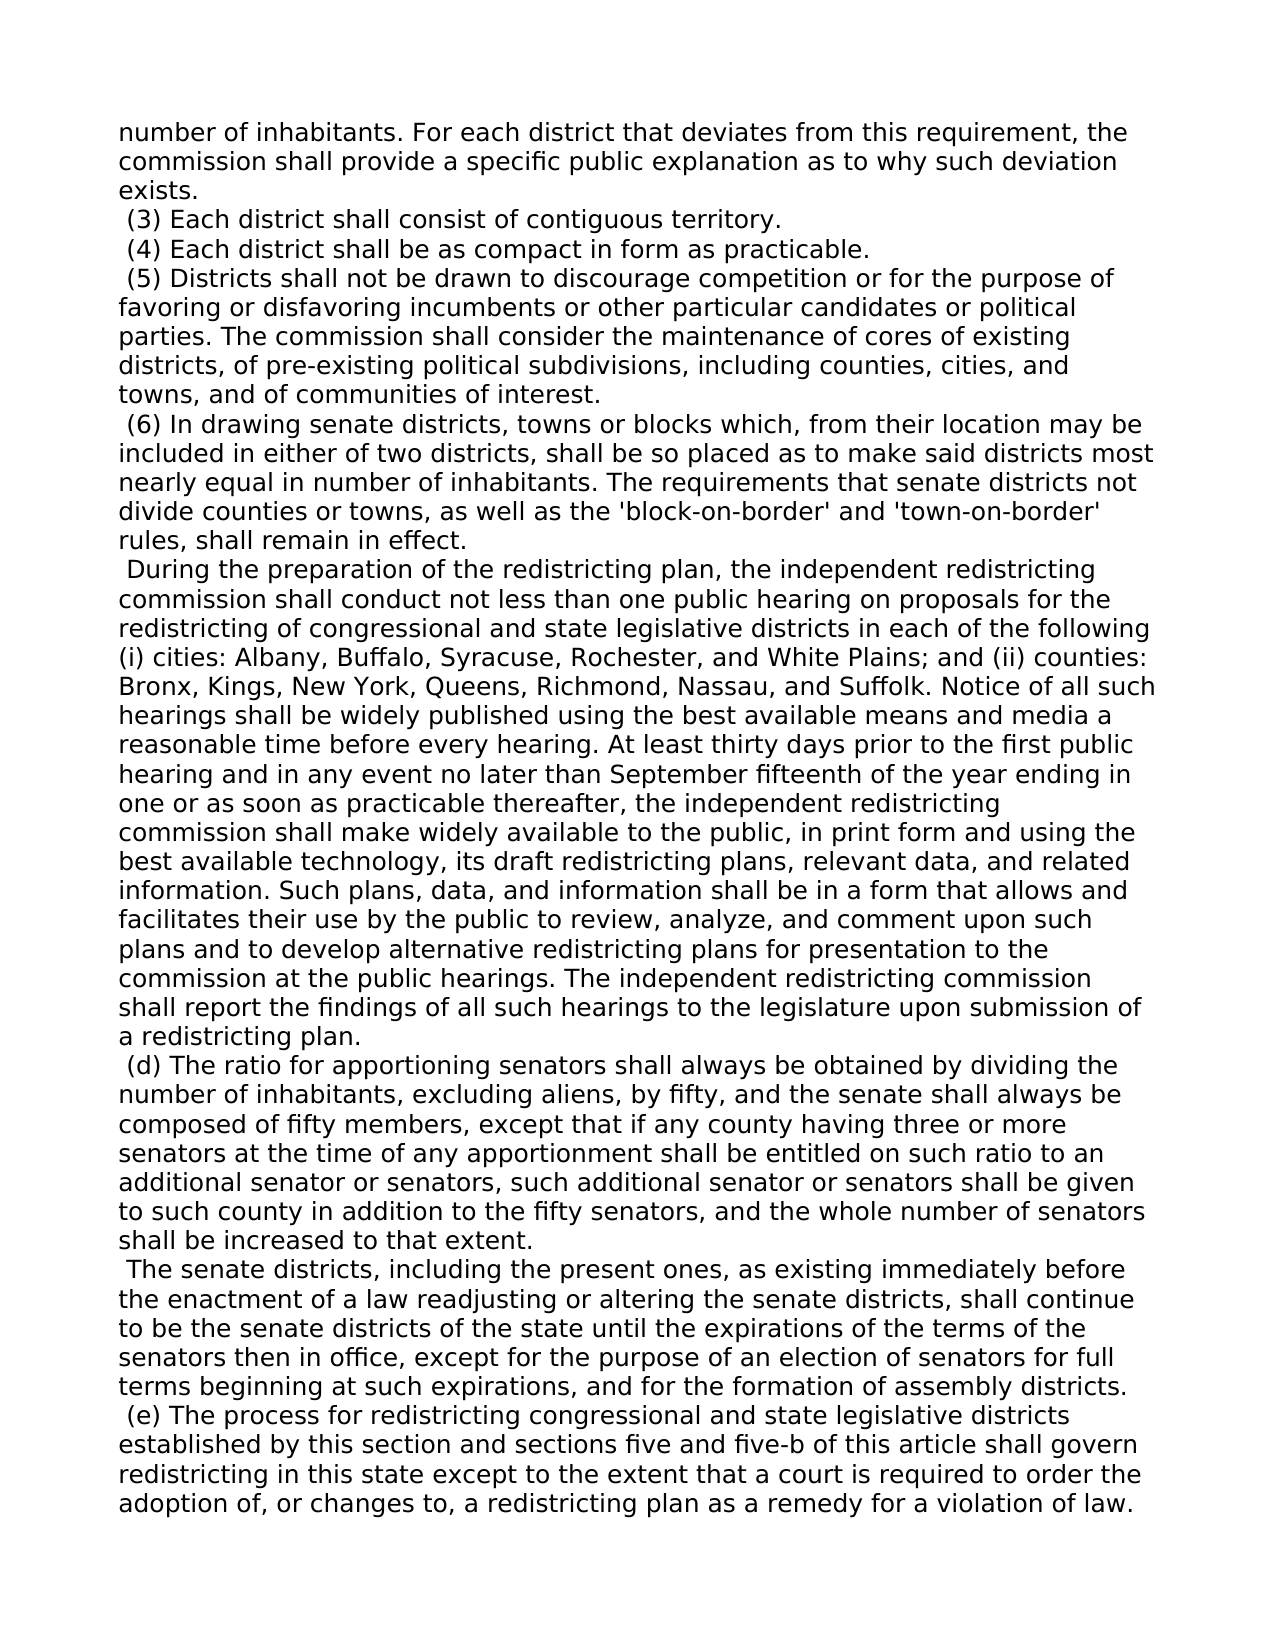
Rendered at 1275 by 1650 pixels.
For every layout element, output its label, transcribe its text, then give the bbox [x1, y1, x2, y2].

text number of inhabitants. For each district that deviates from this requirement, the commission shall provide a specific public explanation as to why such deviation exists. (3) Each district shall consist of contiguous territory. (4) Each district shall be as compact in form as practicable. (5) Districts shall not be drawn to discourage competition or for the purpose of favoring or disfavoring incumbents or other particular candidates or political parties. The commission shall consider the maintenance of cores of existing districts, of pre-existing political subdivisions, including counties, cities, and towns, and of communities of interest. (6) In drawing senate districts, towns or blocks which, from their location may be included in either of two districts, shall be so placed as to make said districts most nearly equal in number of inhabitants. The requirements that senate districts not divide counties or towns, as well as the 'block-on-border' and 'town-on-border' rules, shall remain in effect. During the preparation of the redistricting plan, the independent redistricting commission shall conduct not less than one public hearing on proposals for the redistricting of congressional and state legislative districts in each of the following (i) cities: Albany, Buffalo, Syracuse, Rochester, and White Plains; and (ii) counties: Bronx, Kings, New York, Queens, Richmond, Nassau, and Suffolk. Notice of all such hearings shall be widely published using the best available means and media a reasonable time before every hearing. At least thirty days prior to the first public hearing and in any event no later than September fifteenth of the year ending in one or as soon as practicable thereafter, the independent redistricting commission shall make widely available to the public, in print form and using the best available technology, its draft redistricting plans, relevant data, and related information. Such plans, data, and information shall be in a form that allows and facilitates their use by the public to review, analyze, and comment upon such plans and to develop alternative redistricting plans for presentation to the commission at the public hearings. The independent redistricting commission shall report the findings of all such hearings to the legislature upon submission of a redistricting plan. (d) The ratio for apportioning senators shall always be obtained by dividing the number of inhabitants, excluding aliens, by fifty, and the senate shall always be composed of fifty members, except that if any county having three or more senators at the time of any apportionment shall be entitled on such ratio to an additional senator or senators, such additional senator or senators shall be given to such county in addition to the fifty senators, and the whole number of senators shall be increased to that extent. The senate districts, including the present ones, as existing immediately before the enactment of a law readjusting or altering the senate districts, shall continue to be the senate districts of the state until the expirations of the terms of the senators then in office, except for the purpose of an election of senators for full terms beginning at such expirations, and for the formation of assembly districts. (e) The process for redistricting congressional and state legislative districts established by this section and sections five and five-b of this article shall govern redistricting in this state except to the extent that a court is required to order the adoption of, or changes to, a redistricting plan as a remedy for a violation of law. [118, 118, 1157, 1518]
